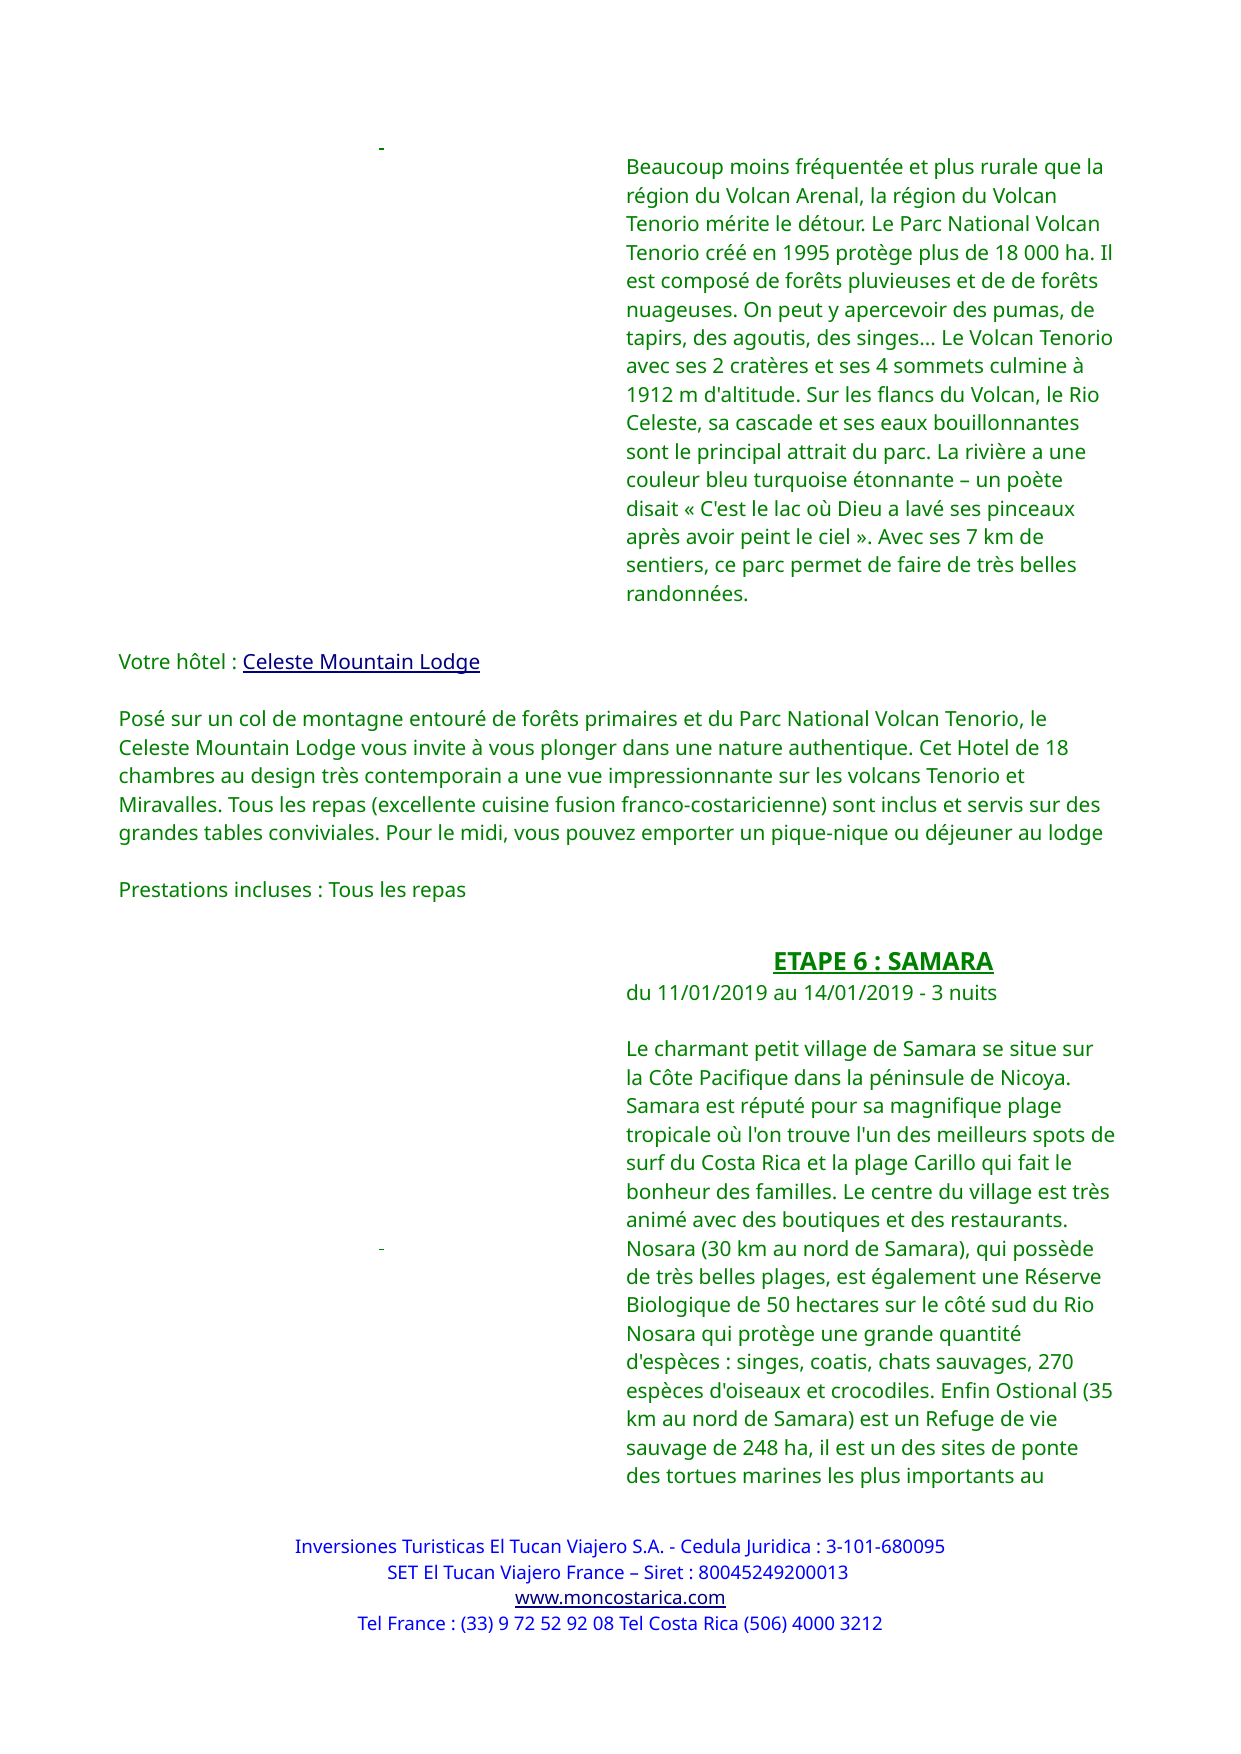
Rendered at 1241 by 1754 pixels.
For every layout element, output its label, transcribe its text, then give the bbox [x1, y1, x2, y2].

table_header Beaucoup moins fréquentée et plus rurale que la région du Volcan Arenal, la région du Volcan Tenorio mérite le détour. Le Parc National Volcan Tenorio créé en 1995 protège plus de 18 000 ha. Il est composé de forêts pluvieuses et de de forêts nuageuses. On peut y apercevoir des pumas, de tapirs, des agoutis, des singes... Le Volcan Tenorio avec ses 2 cratères et ses 4 sommets culmine à 1912 m d'altitude. Sur les flancs du Volcan, le Rio Celeste, sa cascade et ses eaux bouillonnantes sont le principal attrait du parc. La rivière a une couleur bleu turquoise étonnante – un poète disait « C'est le lac où Dieu a lavé ses pinceaux après avoir peint le ciel ». Avec ses 7 km de sentiers, ce parc permet de faire de très belles randonnées. [620, 118, 1122, 613]
table_header [118, 118, 620, 613]
table_header [118, 938, 620, 1495]
text Prestations incluses : Tous les repas [118, 875, 1122, 904]
table_header ETAPE 6 : SAMARA du 11/01/2019 au 14/01/2019 - 3 nuits Le charmant petit village de Samara se situe sur la Côte Pacifique dans la péninsule de Nicoya. Samara est réputé pour sa magnifique plage tropicale où l'on trouve l'un des meilleurs spots de surf du Costa Rica et la plage Carillo qui fait le bonheur des familles. Le centre du village est très animé avec des boutiques et des restaurants. Nosara (30 km au nord de Samara), qui possède de très belles plages, est également une Réserve Biologique de 50 hectares sur le côté sud du Rio Nosara qui protège une grande quantité d'espèces : singes, coatis, chats sauvages, 270 espèces d'oiseaux et crocodiles. Enfin Ostional (35 km au nord de Samara) est un Refuge de vie sauvage de 248 ha, il est un des sites de ponte des tortues marines les plus importants au [620, 938, 1122, 1495]
text Posé sur un col de montagne entouré de forêts primaires et du Parc National Volcan Tenorio, le Celeste Mountain Lodge vous invite à vous plonger dans une nature authentique. Cet Hotel de 18 chambres au design très contemporain a une vue impressionnante sur les volcans Tenorio et Miravalles. Tous les repas (excellente cuisine fusion franco-costaricienne) sont inclus et servis sur des grandes tables conviviales. Pour le midi, vous pouvez emporter un pique-nique ou déjeuner au lodge [118, 704, 1122, 847]
text Votre hôtel : Celeste Mountain Lodge [118, 647, 1122, 676]
